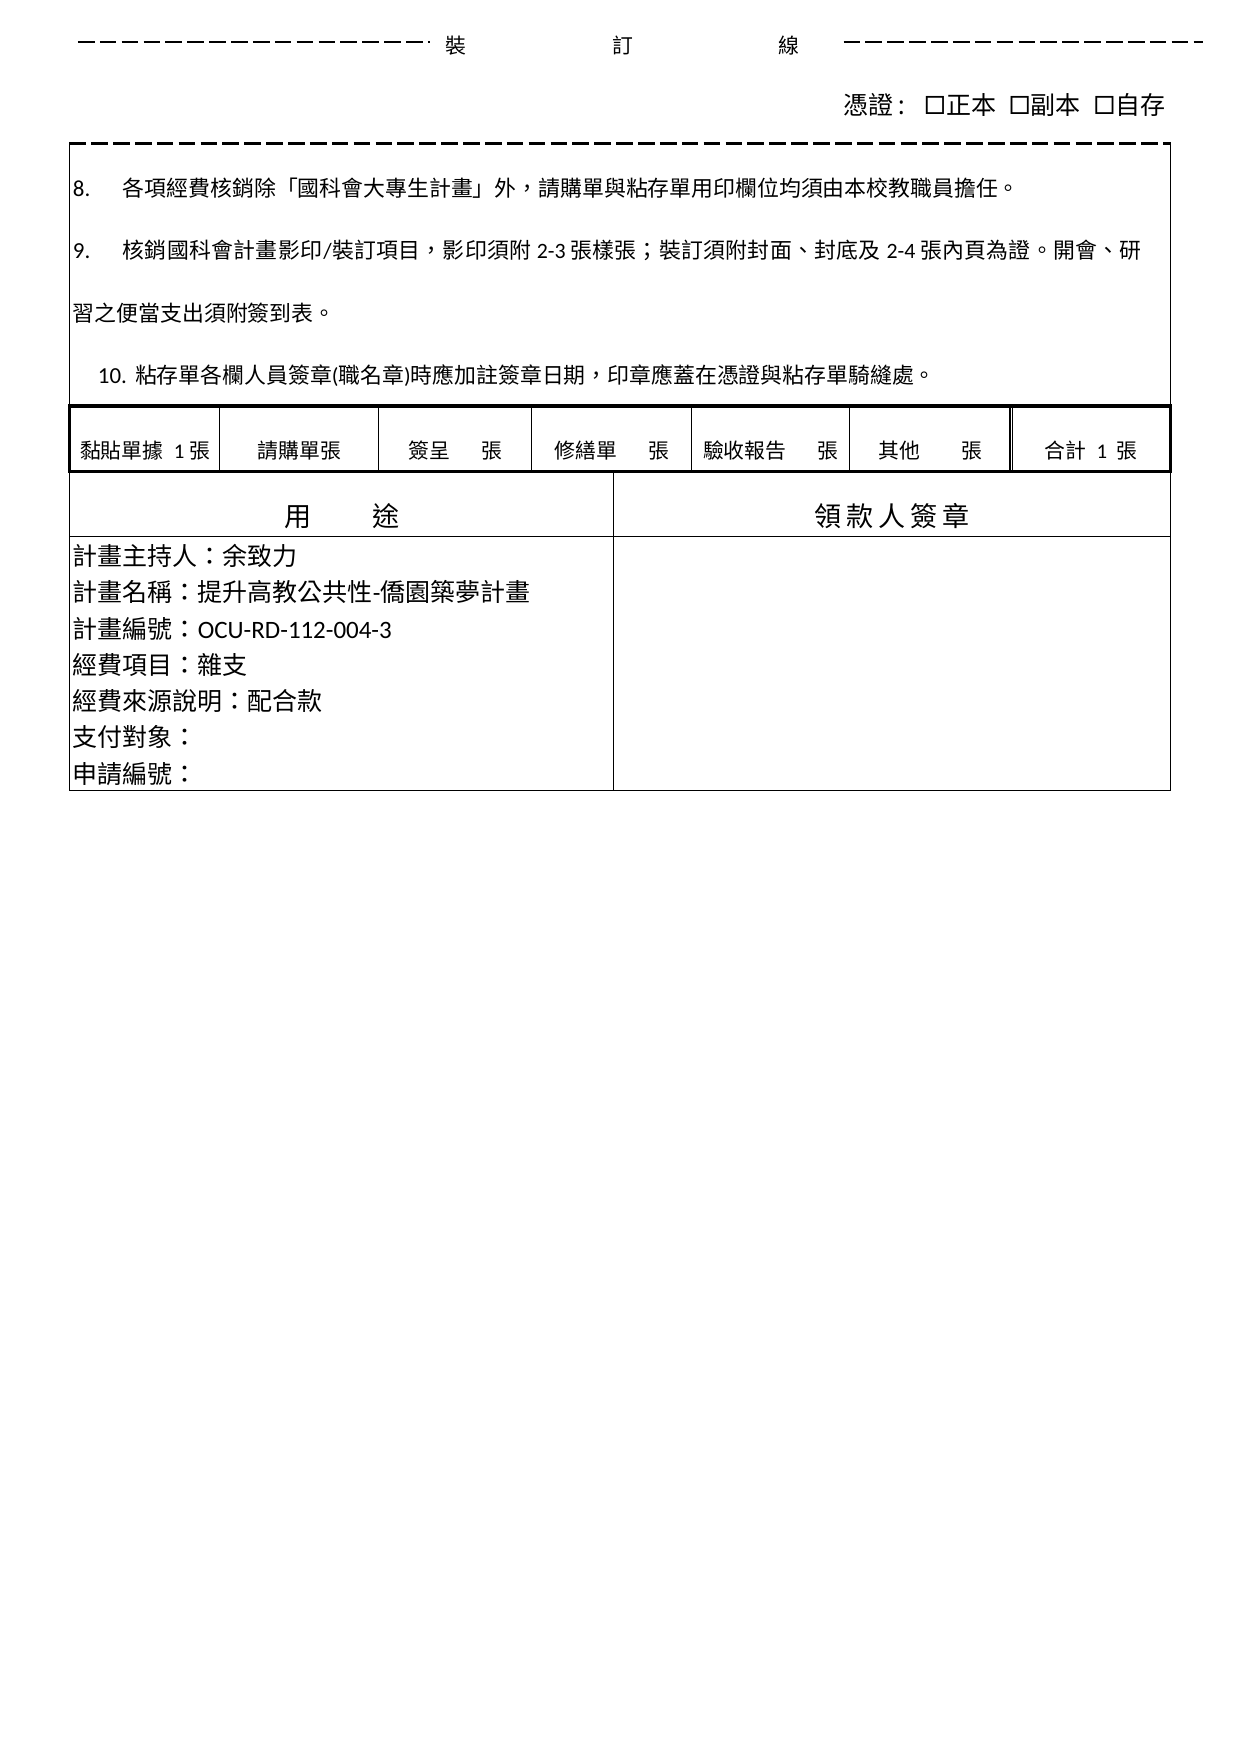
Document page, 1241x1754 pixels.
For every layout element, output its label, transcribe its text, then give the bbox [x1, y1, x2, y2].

table_cell 憑證(發票/收據)內容具備事項： 買受人：僑光科技大學（統一編號：52007004）。 購置日期：請要求廠商填寫年、月、日。 購置內容：品名、單價、數量、小寫合計數與中文大寫合計數。 商號內容：公司行號名稱、地址、營利事業統一編號或免用統一發票之統一編號。發票應蓋有統一發票專用章，收據則須有營利事業統一編號之店章及負責人章。 憑證更改：憑證之數字或文字更改處加蓋商號負責人私章。中文大寫不可修改，修改須換新憑證。 若為三聯式發票應將第二、三聯（收執聯及扣抵聯）附上。 品名、單價、數量須明列，若品目眾多，憑證只寫「一批」，應另加明細表貼於發票或收據下面。 除上述說明外，其餘支出核銷注意事項請依照本校會計室之相關規定辦理。 說明： 不同工作計畫、經費項目及經費來源之原始憑證請勿混合黏貼。 單據黏貼時，請沿虛線面積大者在下、小者在上，由右至左、由上而下以膠水依序黏貼整齊，以10張為限。 裝訂順序：請購(修)單、經費概算表、公文或簽呈、估價單、驗收單、合約(影)副本等有關文件，依序裝訂於粘存單之後，大小以不超過粘存單為準，超出者請予以折疊。參考附件請另裝訂成冊一併附送。 經辦人與驗收或證明人勿同一人。並應確實於用途欄中填寫計畫主持人、計畫編號、經費項目、經費來源說明與支付對象。 經辦人員應於用途欄中註明支付對象為「支廠商」或「支墊付人」。一萬元以上請購案應由總務處出納組開立支票直接支付廠商。 教育部、國科會、改善師資款等計畫之單據，應製作正、副本各1份。產學計畫與校內款之經費核銷，僅需製作1份。單位自存之粘存單，請勿送至總務處、會計室核章。 單位預算或計畫應由行政人員當經辦人、單位主管當驗收人；核銷個人計畫案經費時，粘存單上之經辦人為計畫主持人，驗收則為單位助理。 各項經費核銷除「國科會大專生計畫」外，請購單與粘存單用印欄位均須由本校教職員擔任。 核銷國科會計畫影印/裝訂項目，影印須附2-3張樣張；裝訂須附封面、封底及2-4張內頁為證。開會、研習之便當支出須附簽到表。 粘存單各欄人員簽章(職名章)時應加註簽章日期，印章應蓋在憑證與粘存單騎縫處。 [70, 142, 1170, 404]
table_cell 合計 1 張 [1013, 408, 1169, 470]
table_cell 驗收報告 張 [692, 408, 849, 470]
table_cell 請購單張 [220, 408, 378, 470]
table_cell 計畫主持人：余致力 計畫名稱：提升高教公共性-僑園築夢計畫 計畫編號：OCU-RD-112-004-3 經費項目：雜支 經費來源說明：配合款 支付對象： 申請編號： [70, 537, 613, 790]
table_cell 領款人簽章 [614, 473, 1170, 536]
table_cell 其他 張 [850, 408, 1009, 470]
table_cell [614, 537, 1170, 790]
table_cell 黏貼單據 1 張 [71, 408, 219, 470]
table_cell 修繕單 張 [532, 408, 691, 470]
table_cell 簽呈 張 [379, 408, 531, 470]
table_cell 用途 [70, 473, 613, 536]
